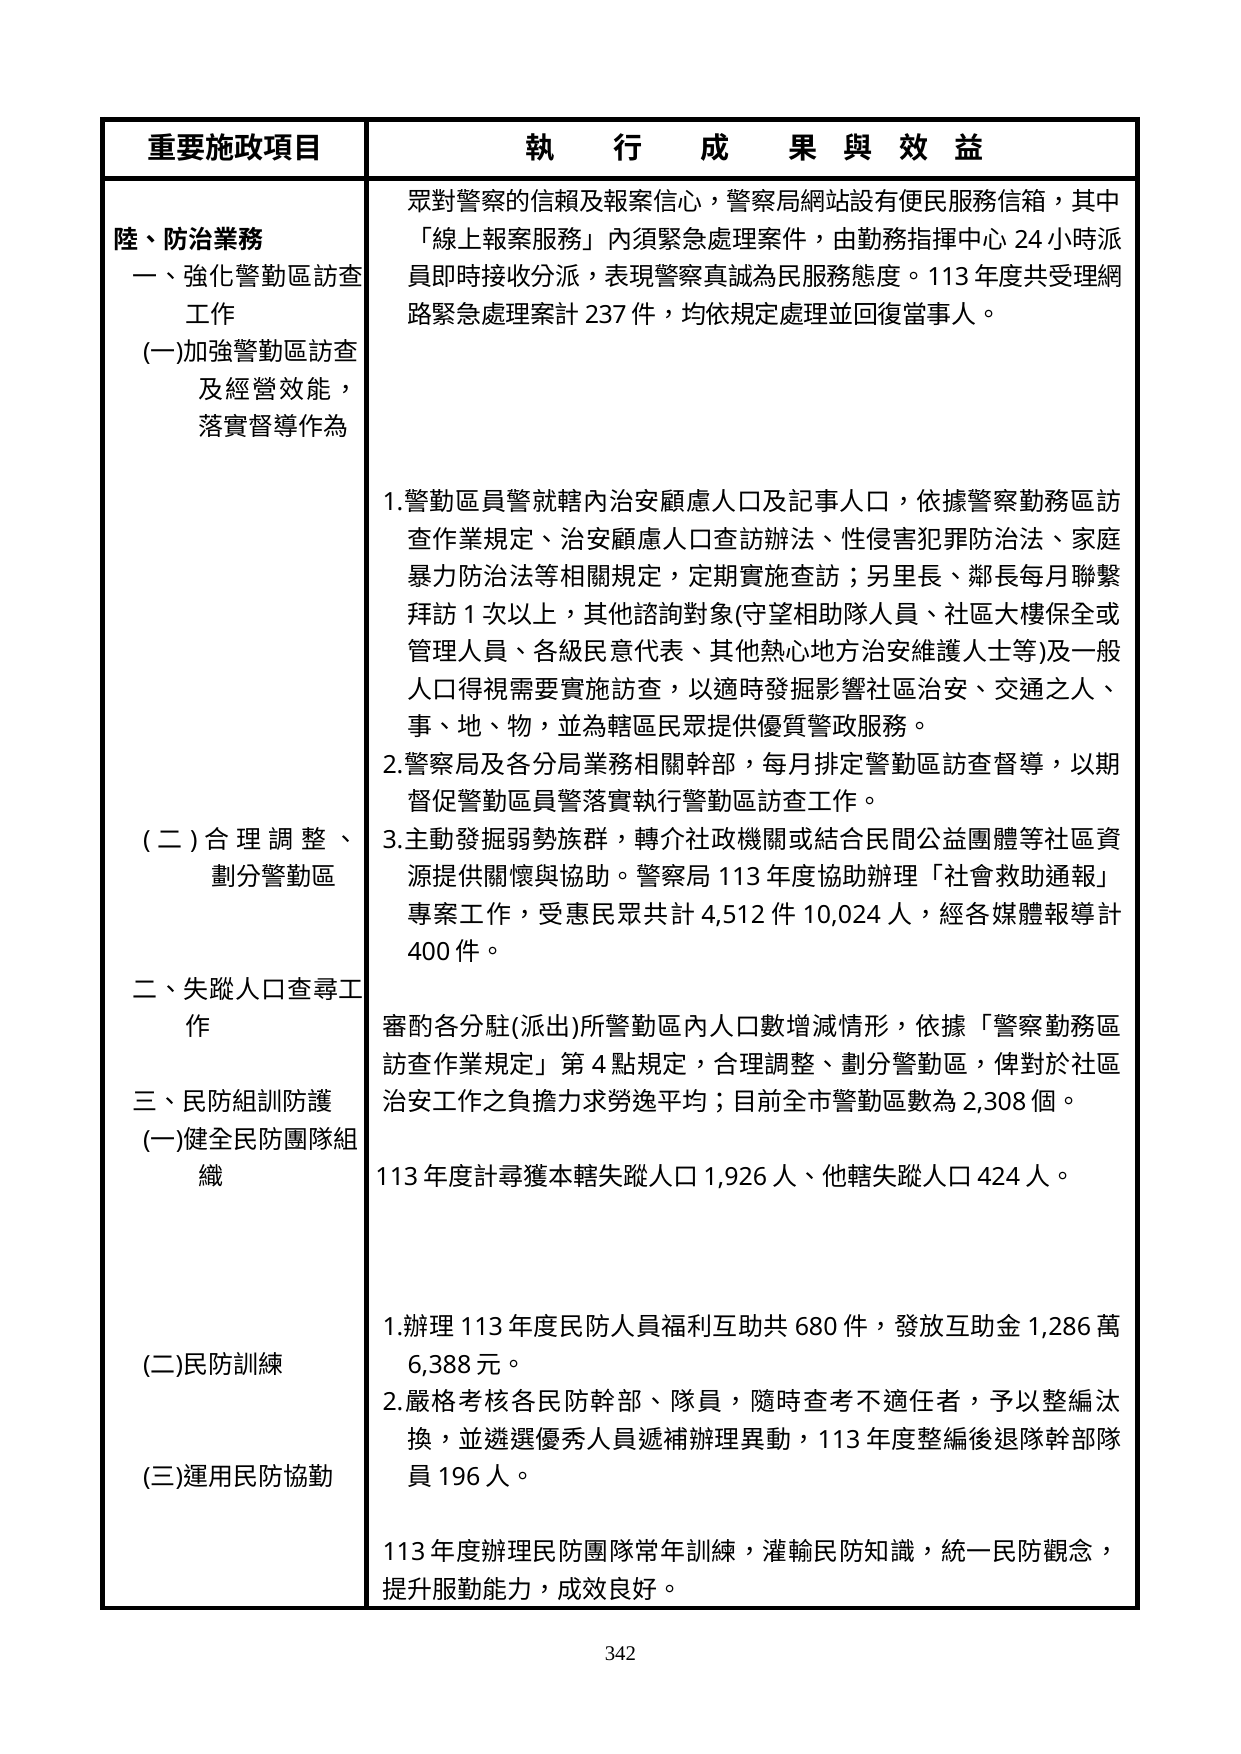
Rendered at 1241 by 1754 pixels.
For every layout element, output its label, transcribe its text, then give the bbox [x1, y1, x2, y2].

table_header 執 行 成 果 與 效 益 [369, 122, 1135, 176]
table_header 重要施政項目 [105, 122, 364, 176]
table_cell 陸、防治業務 一、強化警勤區訪查工作 (一)加強警勤區訪查及經營效能，落實督導作為 (二)合理調整、 劃分警勤區 二、失蹤人口查尋工作 三、民防組訓防護 (一)健全民防團隊組織 (二)民防訓練 (三)運用民防協勤 [105, 181, 364, 1606]
table_cell 眾對警察的信賴及報案信心，警察局網站設有便民服務信箱，其中「線上報案服務」內須緊急處理案件，由勤務指揮中心24小時派員即時接收分派，表現警察真誠為民服務態度。113年度共受理網路緊急處理案計237件，均依規定處理並回復當事人。 1.警勤區員警就轄內治安顧慮人口及記事人口，依據警察勤務區訪查作業規定、治安顧慮人口查訪辦法、性侵害犯罪防治法、家庭暴力防治法等相關規定，定期實施查訪；另里長、鄰長每月聯繫拜訪1次以上，其他諮詢對象(守望相助隊人員、社區大樓保全或管理人員、各級民意代表、其他熱心地方治安維護人士等)及一般人口得視需要實施訪查，以適時發掘影響社區治安、交通之人、事、地、物，並為轄區民眾提供優質警政服務。 2.警察局及各分局業務相關幹部，每月排定警勤區訪查督導，以期督促警勤區員警落實執行警勤區訪查工作。 3.主動發掘弱勢族群，轉介社政機關或結合民間公益團體等社區資源提供關懷與協助。警察局113年度協助辦理「社會救助通報」專案工作，受惠民眾共計4,512件10,024人，經各媒體報導計400件。 審酌各分駐(派出)所警勤區內人口數增減情形，依據「警察勤務區訪查作業規定」第4點規定，合理調整、劃分警勤區，俾對於社區治安工作之負擔力求勞逸平均；目前全市警勤區數為2,308個。 113年度計尋獲本轄失蹤人口1,926人、他轄失蹤人口424人。 1.辦理113年度民防人員福利互助共680件，發放互助金1,286萬6,388元。 2.嚴格考核各民防幹部、隊員，隨時查考不適任者，予以整編汰換，並遴選優秀人員遞補辦理異動，113年度整編後退隊幹部隊員196人。 113年度辦理民防團隊常年訓練，灌輸民防知識，統一民防觀念，提升服勤能力，成效良好。 [369, 181, 1135, 1606]
